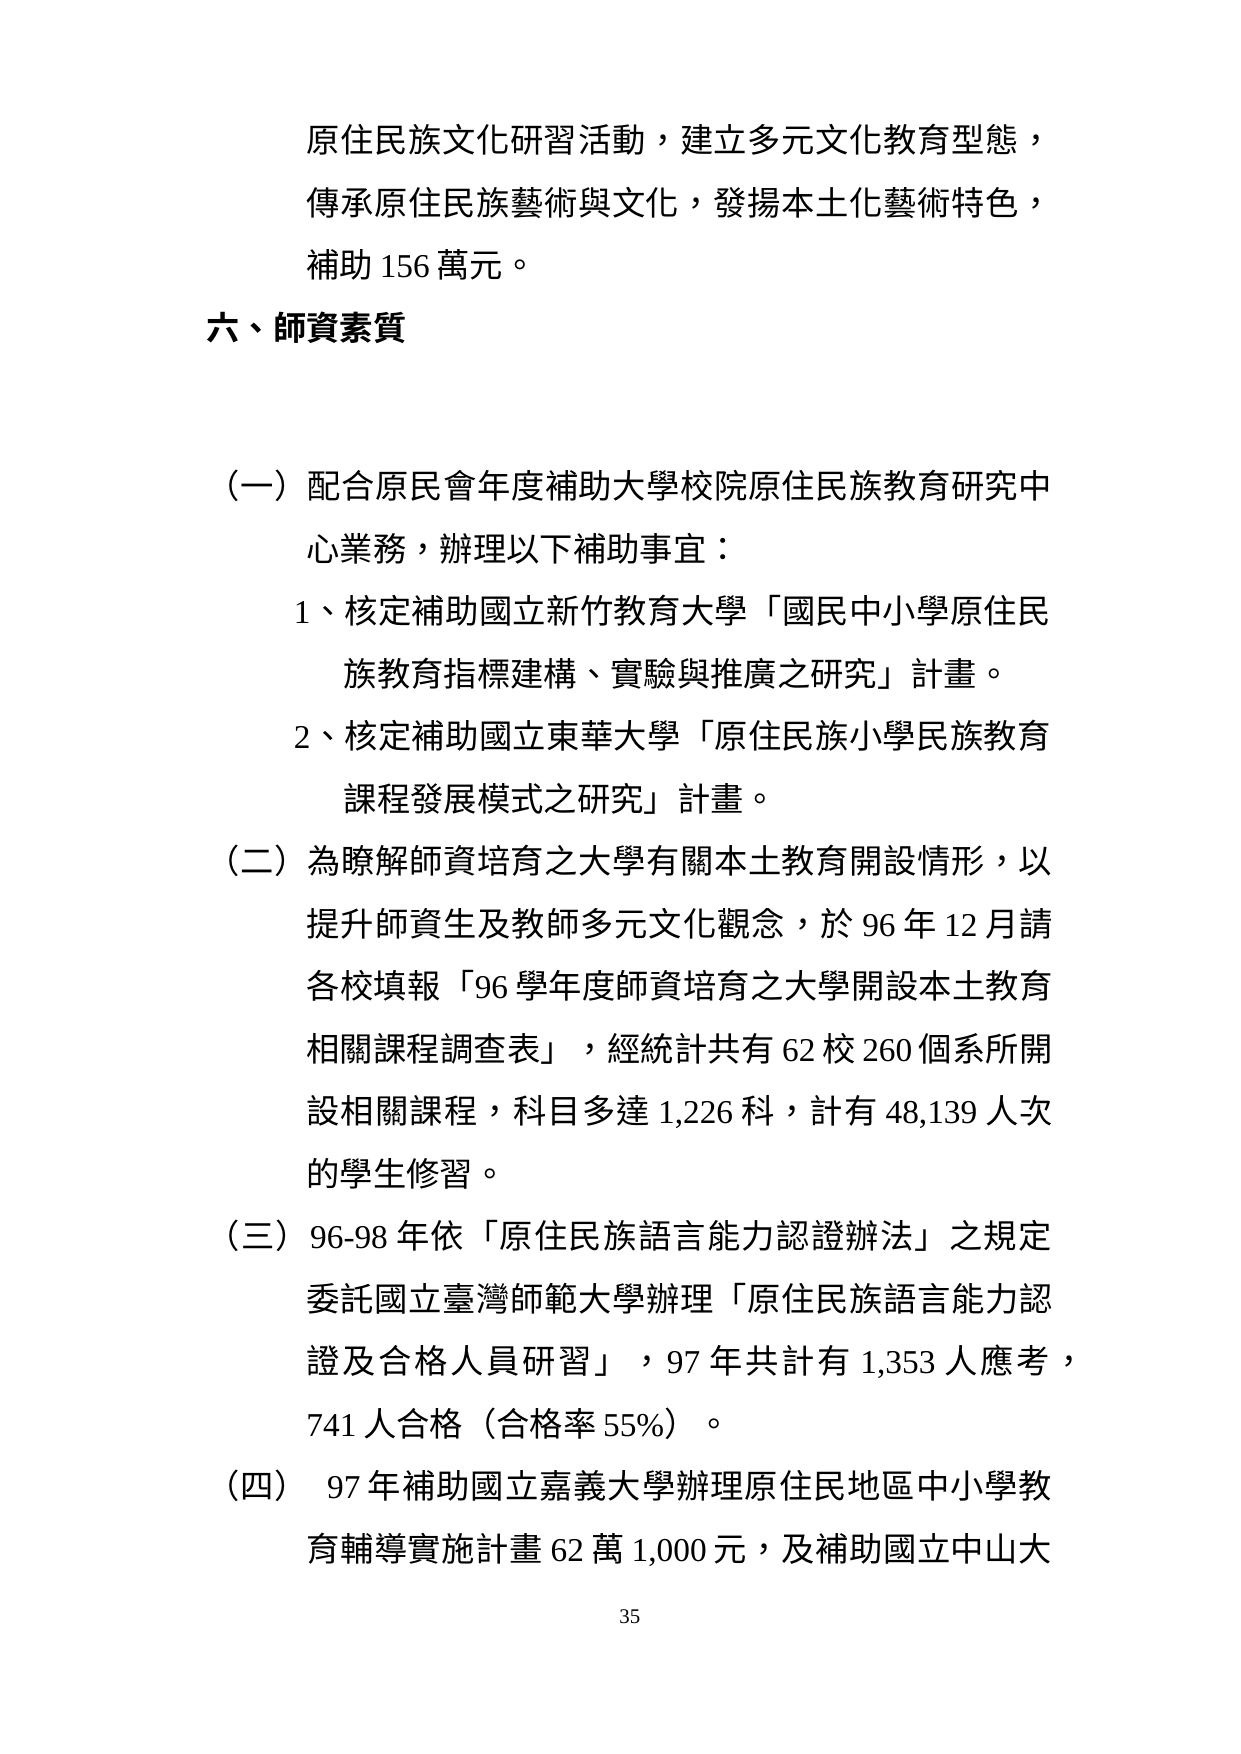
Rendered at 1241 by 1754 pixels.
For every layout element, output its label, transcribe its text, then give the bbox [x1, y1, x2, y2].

text （三）96-98年依「原住民族語言能力認證辦法」之規定，委託國立臺灣師範大學辦理「原住民族語言能力認證及合格人員研習」，97年共計有1,353人應考，741人合格（合格率55%）。 [206, 1193, 1053, 1443]
text （一）配合原民會年度補助大學校院原住民族教育研究中心業務，辦理以下補助事宜： [206, 443, 1053, 568]
text （二）為瞭解師資培育之大學有關本土教育開設情形，以提升師資生及教師多元文化觀念，於96年12月請各校填報「96學年度師資培育之大學開設本土教育相關課程調查表」，經統計共有62校260個系所開設相關課程，科目多達1,226科，計有48,139人次的學生修習。 [206, 818, 1053, 1193]
text 2、核定補助國立東華大學「原住民族小學民族教育課程發展模式之研究」計畫。 [294, 693, 1053, 818]
text （六） 99年全省分為花蓮區、臺東區、高屏區、中投區、竹北區，選定5所原住民輔導中心學校，規劃辦理原住民族文化研習活動，建立多元文化教育型態，傳承原住民族藝術與文化，發揚本土化藝術特色，補助156萬元。 [206, 96, 1053, 284]
subtitle 六、師資素質 [206, 284, 1053, 346]
text 1、核定補助國立新竹教育大學「國民中小學原住民族教育指標建構、實驗與推廣之研究」計畫。 [294, 568, 1053, 693]
text （四） 97年補助國立嘉義大學辦理原住民地區中小學教育輔導實施計畫62萬1,000元，及補助國立中山大學辦理原住民地區教師專業成長工作坊實施計畫37萬8,000元，對增進原住民地區教師在職進修機會，提升服務於原住民重點學校教師教學專業能力，及學生輔導品質，績效卓著。 [206, 1443, 1053, 1568]
